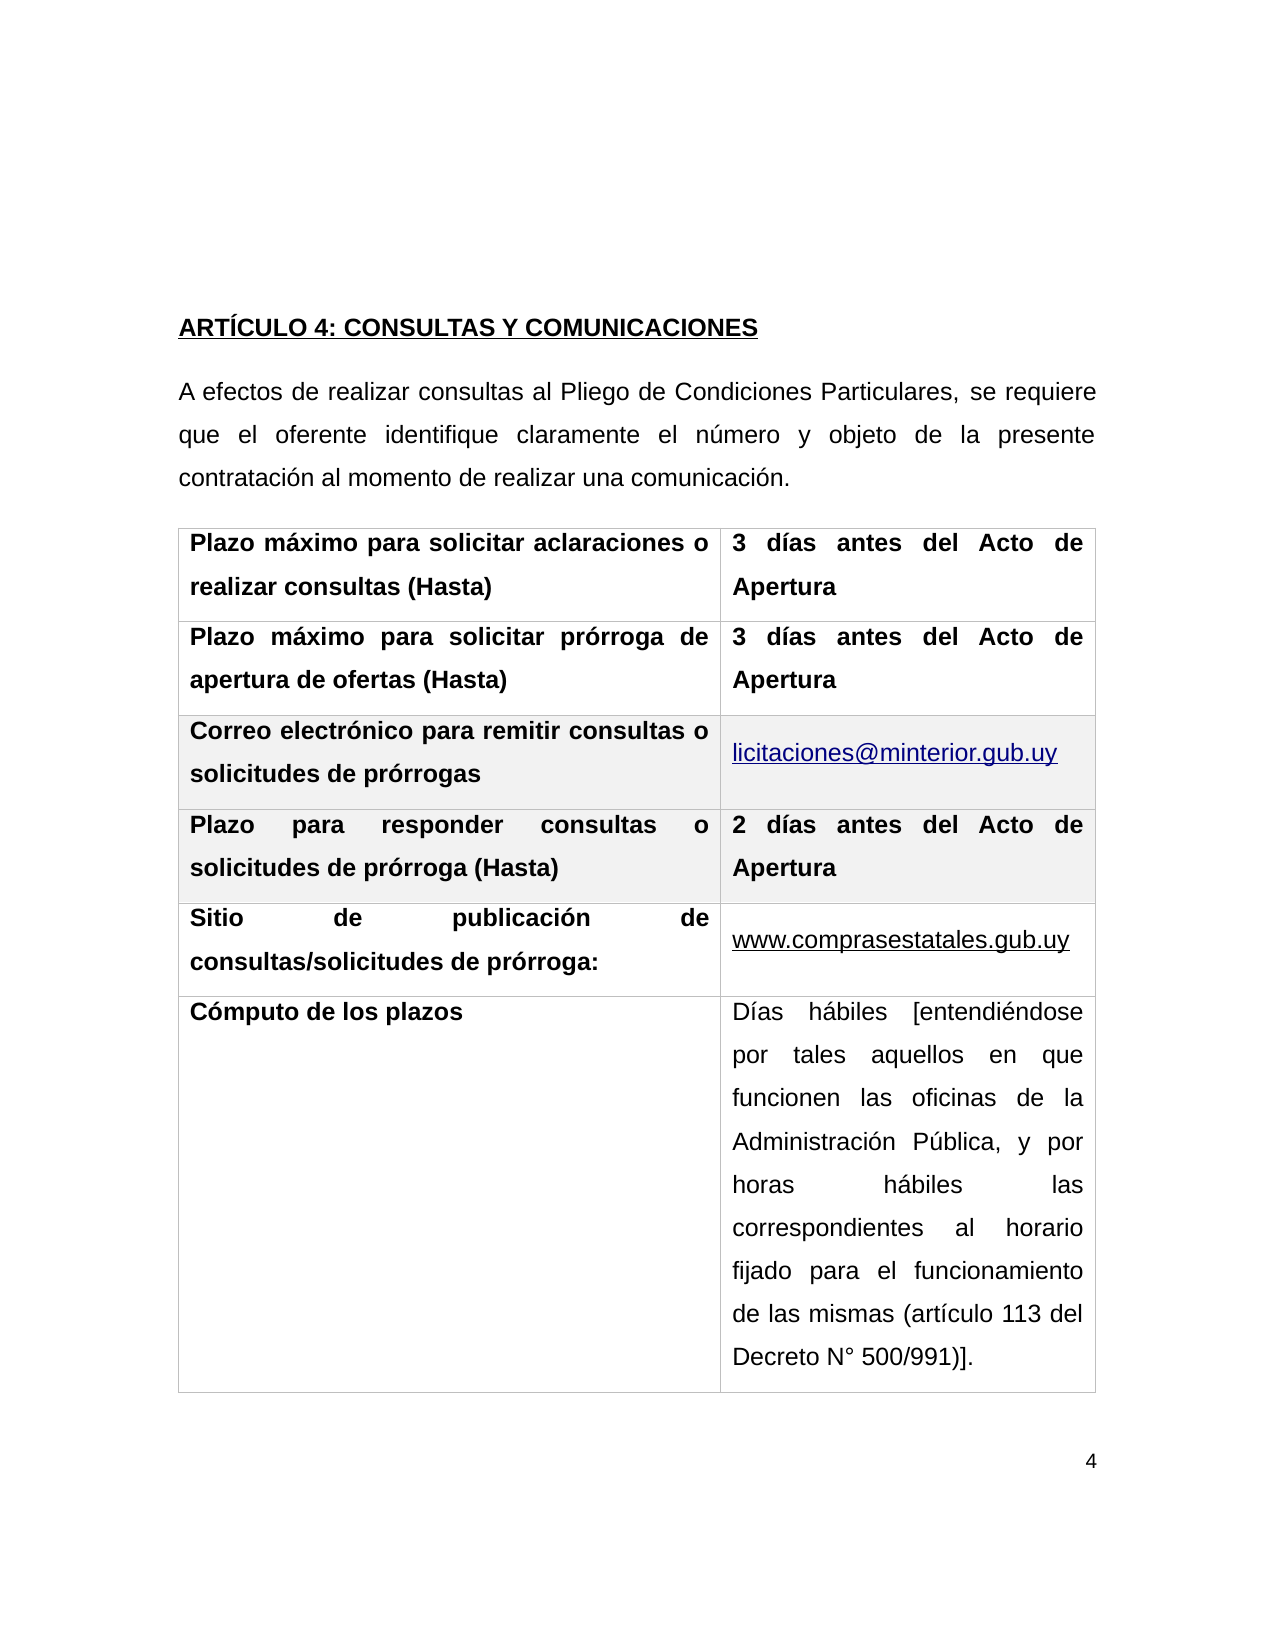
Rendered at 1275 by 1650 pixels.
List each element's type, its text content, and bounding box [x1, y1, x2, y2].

table_cell Correo electrónico para remitir consultas o solicitudes de prórrogas [179, 716, 720, 809]
table_cell licitaciones@minterior.gub.uy [721, 716, 1095, 809]
table_cell 3 días antes del Acto de Apertura [721, 622, 1095, 715]
subtitle ARTÍCULO 4: CONSULTAS Y COMUNICACIONES [178, 270, 1097, 342]
text A efectos de realizar consultas al Pliego de Condiciones Particulares, se requiere que el oferente identifique claramente el número y objeto de la presente contratación al momento de realizar una comunicación. [178, 377, 1097, 492]
table_cell www.comprasestatales.gub.uy [721, 904, 1095, 996]
table_cell Sitio de publicación de consultas/solicitudes de prórroga: [179, 904, 720, 996]
table_header Plazo máximo para solicitar aclaraciones o realizar consultas (Hasta) [179, 529, 720, 621]
table_cell Plazo máximo para solicitar prórroga de apertura de ofertas (Hasta) [179, 622, 720, 715]
table_cell Cómputo de los plazos [179, 997, 720, 1392]
table_cell Plazo para responder consultas o solicitudes de prórroga (Hasta) [179, 810, 720, 902]
table_header 3 días antes del Acto de Apertura [721, 529, 1095, 621]
table_cell Días hábiles [entendiéndose por tales aquellos en que funcionen las oficinas de la Administración Pública, y por horas hábiles las correspondientes al horario fijado para el funcionamiento de las mismas (artículo 113 del Decreto N° 500/991)]. [721, 997, 1095, 1392]
table_cell 2 días antes del Acto de Apertura [721, 810, 1095, 902]
